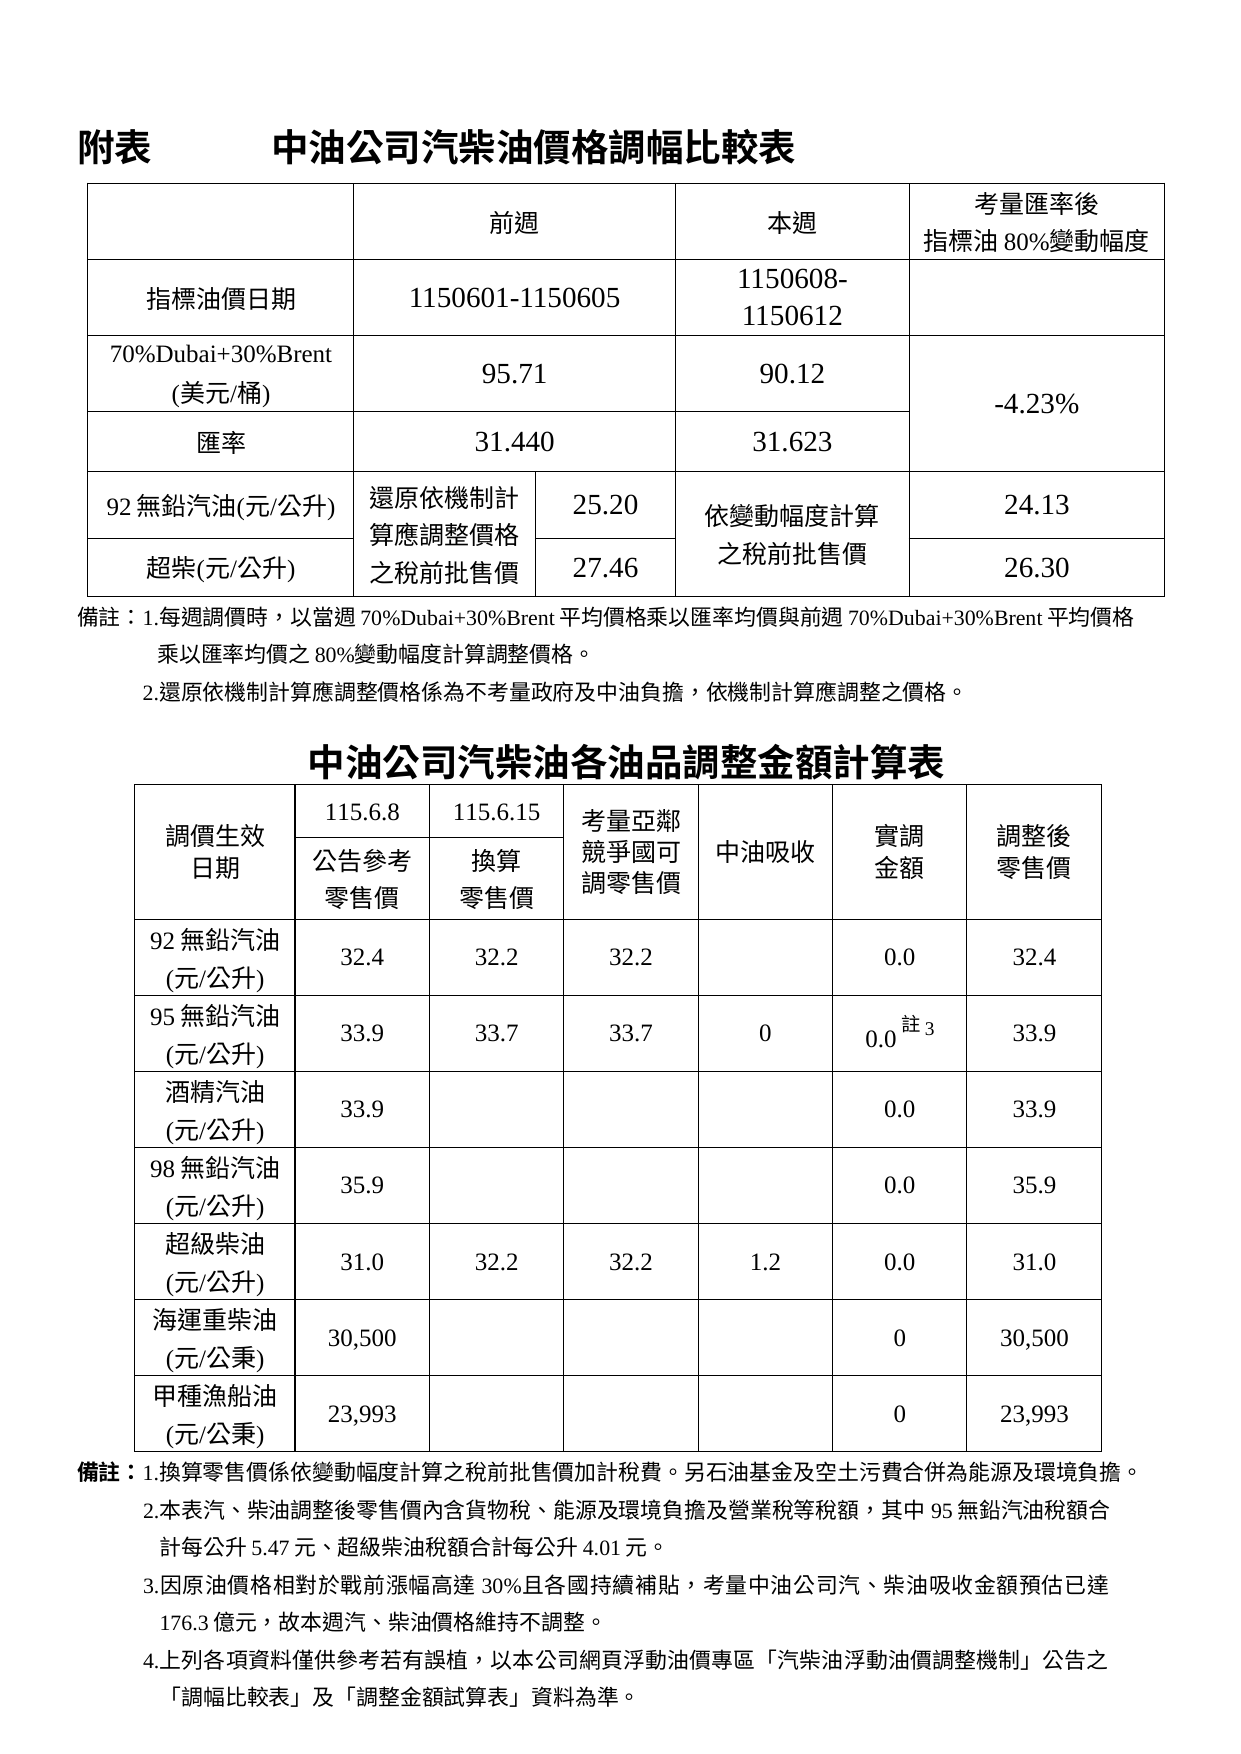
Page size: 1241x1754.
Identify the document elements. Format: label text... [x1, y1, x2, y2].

table_cell 31.0 [967, 1224, 1101, 1299]
table_cell 70%Dubai+30%Brent (美元/桶) [88, 336, 353, 411]
table_cell 依變動幅度計算 之稅前批售價 [676, 472, 909, 596]
table_cell 30,500 [967, 1300, 1101, 1375]
table_cell 1.2 [699, 1224, 832, 1299]
table_header 115.6.15 [430, 785, 563, 837]
table_cell 超級柴油 (元/公升) [135, 1224, 294, 1299]
table_cell [430, 1300, 563, 1375]
table_cell 33.9 [296, 1072, 429, 1147]
text 中油公司汽柴油各油品調整金額計算表 [77, 747, 1175, 784]
table_cell -4.23% [910, 336, 1164, 471]
table_cell 指標油價日期 [88, 260, 353, 335]
table_cell 0 [833, 1300, 966, 1375]
text 2.本表汽、柴油調整後零售價內含貨物稅、能源及環境負擔及營業稅等稅額，其中95無鉛汽油稅額合計每公升5.47元、超級柴油稅額合計每公升4.01元。 [143, 1490, 1110, 1565]
table_cell [910, 260, 1164, 335]
table_header 調整後 零售價 [967, 785, 1101, 919]
table_cell 25.20 [536, 472, 675, 538]
table_cell 超柴(元/公升) [88, 539, 353, 596]
table_header 本週 [676, 184, 909, 259]
text 備註：1.換算零售價係依變動幅度計算之稅前批售價加計稅費。另石油基金及空土污費合併為能源及環境負擔。 [77, 1452, 1175, 1490]
text 3.因原油價格相對於戰前漲幅高達30%且各國持續補貼，考量中油公司汽、柴油吸收金額預估已達176.3億元，故本週汽、柴油價格維持不調整。 [143, 1565, 1110, 1640]
table_cell [564, 1376, 698, 1451]
table_cell [430, 1072, 563, 1147]
table_cell [699, 1148, 832, 1223]
table_header 中油吸收 [699, 785, 832, 919]
table_header 115.6.8 [296, 785, 429, 837]
table_cell 26.30 [910, 539, 1164, 596]
table_cell 31.440 [354, 412, 675, 471]
table_cell 95無鉛汽油(元/公升) [135, 996, 294, 1071]
table_cell [699, 1300, 832, 1375]
table_cell 35.9 [296, 1148, 429, 1223]
table_cell 31.623 [676, 412, 909, 471]
table_cell [430, 1376, 563, 1451]
table_cell 27.46 [536, 539, 675, 596]
table_cell 公告參考零售價 [296, 838, 429, 919]
table_cell 90.12 [676, 336, 909, 411]
table_cell 酒精汽油 (元/公升) [135, 1072, 294, 1147]
table_cell 33.7 [564, 996, 698, 1071]
table_cell 還原依機制計算應調整價格之稅前批售價 [354, 472, 535, 596]
table_cell 33.9 [296, 996, 429, 1071]
table_cell 32.2 [564, 1224, 698, 1299]
table_cell 32.4 [296, 920, 429, 995]
table_cell 匯率 [88, 412, 353, 471]
table_header 考量匯率後 指標油80%變動幅度 [910, 184, 1164, 259]
table_cell 32.2 [430, 920, 563, 995]
table_cell [699, 920, 832, 995]
table_cell [430, 1148, 563, 1223]
table_cell 92無鉛汽油(元/公升) [88, 472, 353, 538]
table_cell 92無鉛汽油(元/公升) [135, 920, 294, 995]
table_cell [564, 1300, 698, 1375]
table_cell 1150608-1150612 [676, 260, 909, 335]
table_cell 23,993 [296, 1376, 429, 1451]
table_cell [699, 1376, 832, 1451]
table_cell 0.0 [833, 1224, 966, 1299]
table_header 調價生效 日期 [135, 785, 294, 919]
table_header 實調 金額 [833, 785, 966, 919]
table_cell 23,993 [967, 1376, 1101, 1451]
table_cell 33.9 [967, 996, 1101, 1071]
text 乘以匯率均價之80%變動幅度計算調整價格。 [157, 634, 1175, 672]
table_cell 30,500 [296, 1300, 429, 1375]
table_header 前週 [354, 184, 675, 259]
text 4.上列各項資料僅供參考若有誤植，以本公司網頁浮動油價專區「汽柴油浮動油價調整機制」公告之「調幅比較表」及「調整金額試算表」資料為準。 [143, 1640, 1110, 1715]
text 備註：1.每週調價時，以當週70%Dubai+30%Brent平均價格乘以匯率均價與前週70%Dubai+30%Brent平均價格 [77, 597, 1175, 634]
table_header 考量亞鄰競爭國可調零售價 [564, 785, 698, 919]
table_cell [564, 1148, 698, 1223]
table_cell 1150601-1150605 [354, 260, 675, 335]
table_cell 海運重柴油(元/公秉) [135, 1300, 294, 1375]
table_cell 32.4 [967, 920, 1101, 995]
table_cell 0.0 [833, 920, 966, 995]
table_cell 32.2 [564, 920, 698, 995]
table_cell 33.9 [967, 1072, 1101, 1147]
table_cell 32.2 [430, 1224, 563, 1299]
text 附表 中油公司汽柴油價格調幅比較表 [77, 108, 1175, 183]
text 2.還原依機制計算應調整價格係為不考量政府及中油負擔，依機制計算應調整之價格。 [77, 672, 1175, 709]
table_cell 甲種漁船油(元/公秉) [135, 1376, 294, 1451]
table_cell 0 [699, 996, 832, 1071]
table_cell 31.0 [296, 1224, 429, 1299]
table_cell 0.0註3 [833, 996, 966, 1071]
table_cell [699, 1072, 832, 1147]
table_cell 24.13 [910, 472, 1164, 538]
table_cell 98無鉛汽油(元/公升) [135, 1148, 294, 1223]
table_cell 95.71 [354, 336, 675, 411]
table_cell [564, 1072, 698, 1147]
table_cell 33.7 [430, 996, 563, 1071]
table_cell 0.0 [833, 1148, 966, 1223]
table_cell 換算 零售價 [430, 838, 563, 919]
table_header [88, 184, 353, 259]
table_cell 0.0 [833, 1072, 966, 1147]
table_cell 0 [833, 1376, 966, 1451]
table_cell 35.9 [967, 1148, 1101, 1223]
